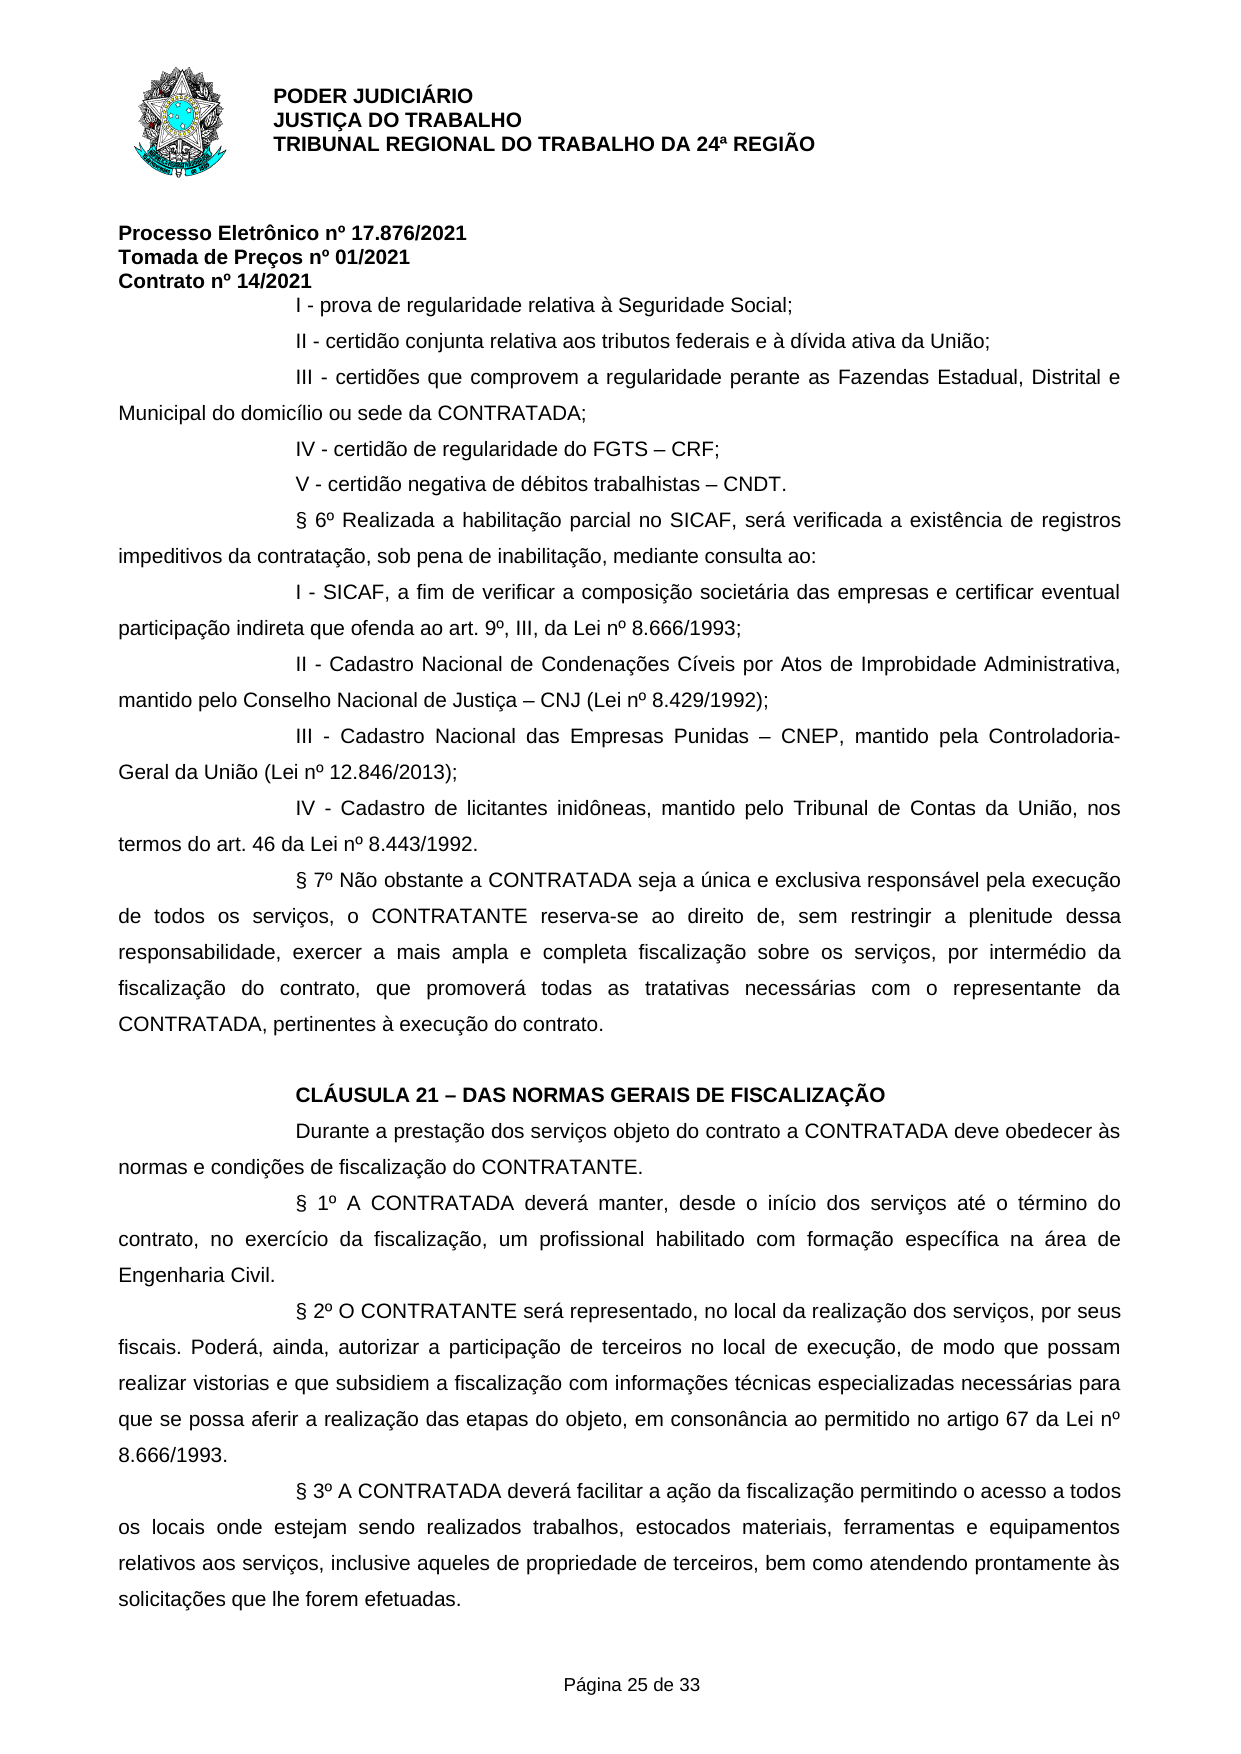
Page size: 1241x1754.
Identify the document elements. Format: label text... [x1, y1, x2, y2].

text § 3º A CONTRATADA deverá facilitar a ação da fiscalização permitindo o acesso a todos os locais onde estejam sendo realizados trabalhos, estocados materiais, ferramentas e equipamentos relativos aos serviços, inclusive aqueles de propriedade de terceiros, bem como atendendo prontamente às solicitações que lhe forem efetuadas. [118, 1478, 1122, 1610]
text IV - certidão de regularidade do FGTS – CRF; [118, 436, 1122, 460]
text I - prova de regularidade relativa à Seguridade Social; [118, 293, 1122, 317]
text § 7º Não obstante a CONTRATADA seja a única e exclusiva responsável pela execução de todos os serviços, o CONTRATANTE reserva-se ao direito de, sem restringir a plenitude dessa responsabilidade, exercer a mais ampla e completa fiscalização sobre os serviços, por intermédio da fiscalização do contrato, que promoverá todas as tratativas necessárias com o representante da CONTRATADA, pertinentes à execução do contrato. [118, 868, 1122, 1035]
picture [133, 66, 228, 178]
text Durante a prestação dos serviços objeto do contrato a CONTRATADA deve obedecer às normas e condições de fiscalização do CONTRATANTE. [118, 1119, 1122, 1179]
text III - certidões que comprovem a regularidade perante as Fazendas Estadual, Distrital e Municipal do domicílio ou sede da CONTRATADA; [118, 364, 1122, 424]
text V - certidão negativa de débitos trabalhistas – CNDT. [118, 472, 1122, 496]
text III - Cadastro Nacional das Empresas Punidas – CNEP, mantido pela Controladoria-Geral da União (Lei nº 12.846/2013); [118, 724, 1122, 784]
text I - SICAF, a fim de verificar a composição societária das empresas e certificar eventual participação indireta que ofenda ao art. 9º, III, da Lei nº 8.666/1993; [118, 580, 1122, 640]
text § 6º Realizada a habilitação parcial no SICAF, será verificada a existência de registros impeditivos da contratação, sob pena de inabilitação, mediante consulta ao: [118, 508, 1122, 568]
text II - Cadastro Nacional de Condenações Cíveis por Atos de Improbidade Administrativa, mantido pelo Conselho Nacional de Justiça – CNJ (Lei nº 8.429/1992); [118, 652, 1122, 712]
text II - certidão conjunta relativa aos tributos federais e à dívida ativa da União; [118, 328, 1122, 352]
text § 1º A CONTRATADA deverá manter, desde o início dos serviços até o término do contrato, no exercício da fiscalização, um profissional habilitado com formação específica na área de Engenharia Civil. [118, 1191, 1122, 1287]
text § 2º O CONTRATANTE será representado, no local da realização dos serviços, por seus fiscais. Poderá, ainda, autorizar a participação de terceiros no local de execução, de modo que possam realizar vistorias e que subsidiem a fiscalização com informações técnicas especializadas necessárias para que se possa aferir a realização das etapas do objeto, em consonância ao permitido no artigo 67 da Lei nº 8.666/1993. [118, 1299, 1122, 1467]
text CLÁUSULA 21 – DAS NORMAS GERAIS DE FISCALIZAÇÃO [118, 1083, 1122, 1107]
text IV - Cadastro de licitantes inidôneas, mantido pelo Tribunal de Contas da União, nos termos do art. 46 da Lei nº 8.443/1992. [118, 796, 1122, 856]
